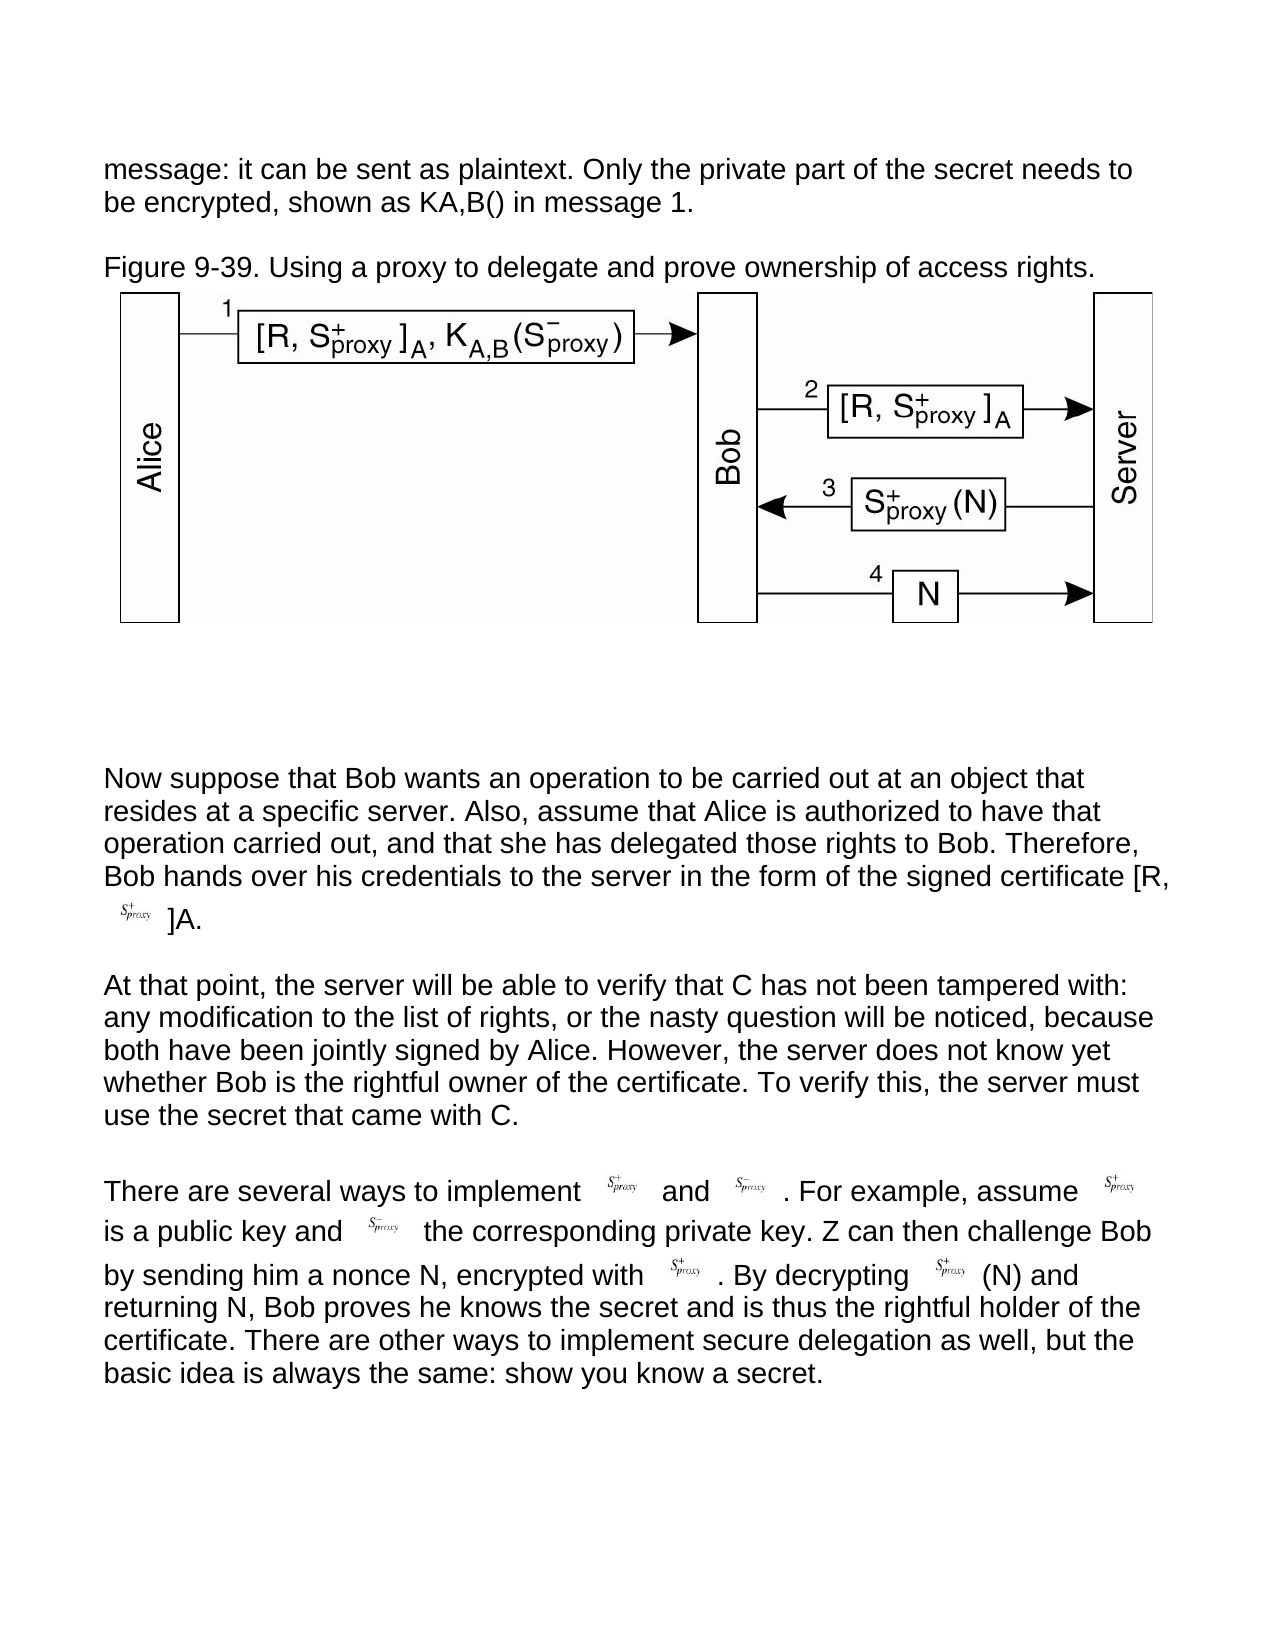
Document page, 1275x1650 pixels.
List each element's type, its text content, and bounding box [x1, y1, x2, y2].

picture [367, 1216, 399, 1233]
picture [120, 901, 151, 921]
text At that point, the server will be able to verify that C has not been tampered with: any modification to the list of rights, or the nasty question will be noticed, because both have been jointly signed by Alice. However, the server does not know yet whether Bob is the rightful owner of the certificate. To verify this, the server must use the secret that came with C. [103, 968, 1172, 1132]
text There are several ways to implement and . For example, assume is a public key and the corresponding private key. Z can then challenge Bob by sending him a nonce N, encrypted with . By decrypting (N) and returning N, Bob proves he knows the secret and is thus the rightful holder of the certificate. There are other ways to implement secure delegation as well, but the basic idea is always the same: show you know a secret. [103, 1164, 1172, 1389]
text Now suppose that Bob wants an operation to be carried out at an object that resides at a specific server. Also, assume that Alice is authorized to have that operation carried out, and that she has delegated those rights to Bob. Therefore, Bob hands over his credentials to the server in the form of the signed certificate [R,]A. [103, 762, 1172, 936]
picture [606, 1173, 637, 1193]
picture [669, 1257, 700, 1277]
text message: it can be sent as plaintext. Only the private part of the secret needs to be encrypted, shown as KA,B() in message 1. [103, 153, 1172, 218]
picture [934, 1257, 965, 1277]
picture [120, 292, 1153, 623]
picture [1103, 1173, 1135, 1193]
picture [735, 1176, 766, 1193]
text Figure 9-39. Using a proxy to delegate and prove ownership of access rights. [103, 251, 1172, 283]
